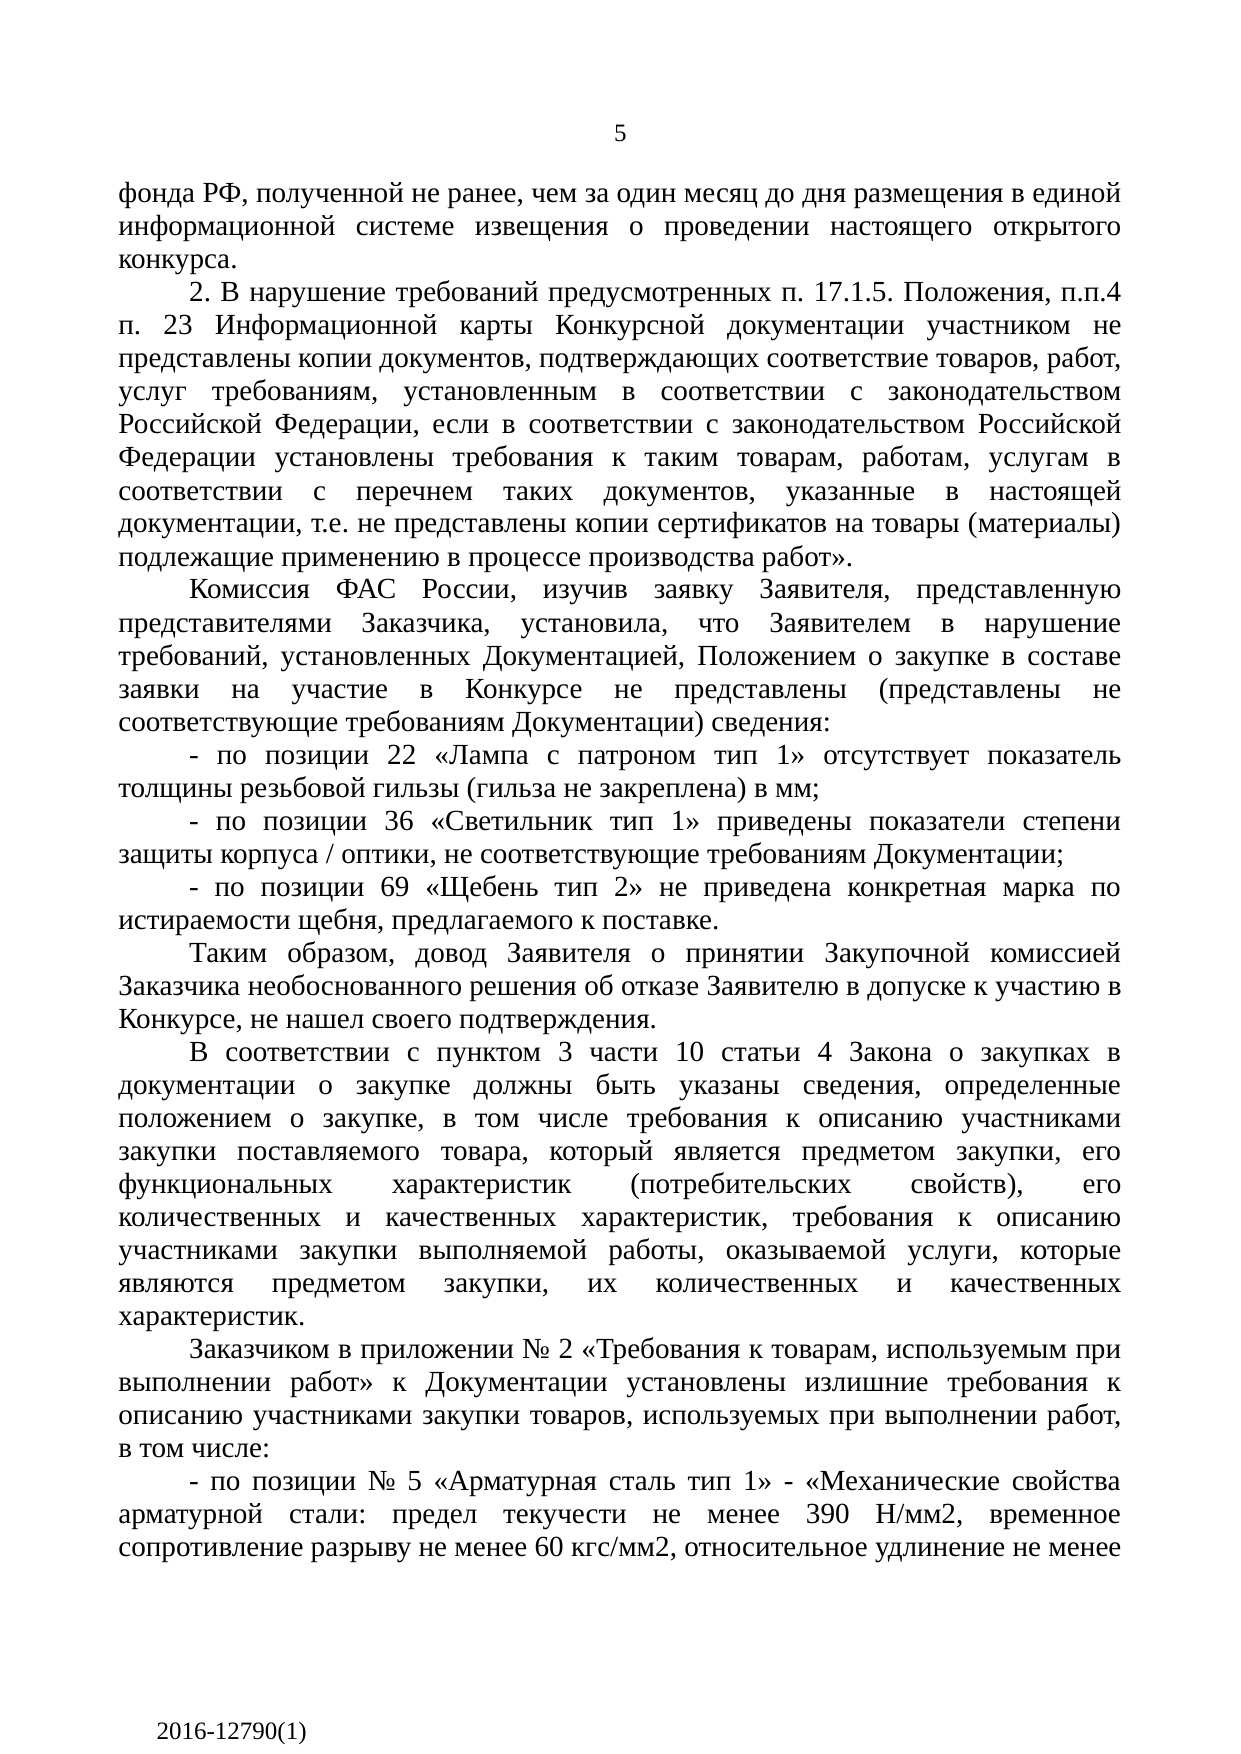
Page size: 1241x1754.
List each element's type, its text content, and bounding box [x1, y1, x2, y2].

text - по позиции № 5 «Арматурная сталь тип 1» - «Механические свойства арматурной стали: предел текучести не менее 390 Н/мм2, временное сопротивление разрыву не менее 60 кгс/мм2, относительное удлинение не менее [118, 1464, 1122, 1563]
text - по позиции 69 «Щебень тип 2» не приведена конкретная марка по истираемости щебня, предлагаемого к поставке. [118, 870, 1122, 936]
text - по позиции 22 «Лампа с патроном тип 1» отсутствует показатель толщины резьбовой гильзы (гильза не закреплена) в мм; [118, 738, 1122, 804]
text - по позиции 36 «Светильник тип 1» приведены показатели степени защиты корпуса / оптики, не соответствующие требованиям Документации; [118, 804, 1122, 870]
text Таким образом, довод Заявителя о принятии Закупочной комиссией Заказчика необоснованного решения об отказе Заявителю в допуске к участию в Конкурсе, не нашел своего подтверждения. [118, 936, 1122, 1035]
text В соответствии с пунктом 3 части 10 статьи 4 Закона о закупках в документации о закупке должны быть указаны сведения, определенные положением о закупке, в том числе требования к описанию участниками закупки поставляемого товара, который является предметом закупки, его функциональных характеристик (потребительских свойств), его количественных и качественных характеристик, требования к описанию участниками закупки выполняемой работы, оказываемой услуги, которые являются предметом закупки, их количественных и качественных характеристик. [118, 1035, 1122, 1332]
text Заказчиком в приложении № 2 «Требования к товарам, используемым при выполнении работ» к Документации установлены излишние требования к описанию участниками закупки товаров, используемых при выполнении работ, в том числе: [118, 1332, 1122, 1464]
text Комиссия ФАС России, изучив заявку Заявителя, представленную представителями Заказчика, установила, что Заявителем в нарушение требований, установленных Документацией, Положением о закупке в составе заявки на участие в Конкурсе не представлены (представлены не соответствующие требованиям Документации) сведения: [118, 573, 1122, 738]
text 2. В нарушение требований предусмотренных п. 17.1.5. Положения, п.п.4 п. 23 Информационной карты Конкурсной документации участником не представлены копии документов, подтверждающих соответствие товаров, работ, услуг требованиям, установленным в соответствии с законодательством Российской Федерации, если в соответствии с законодательством Российской Федерации установлены требования к таким товарам, работам, услугам в соответствии с перечнем таких документов, указанные в настоящей документации, т.е. не представлены копии сертификатов на товары (материалы) подлежащие применению в процессе производства работ». [118, 275, 1122, 573]
text фонда РФ, полученной не ранее, чем за один месяц до дня размещения в единой информационной системе извещения о проведении настоящего открытого конкурса. [118, 176, 1122, 275]
